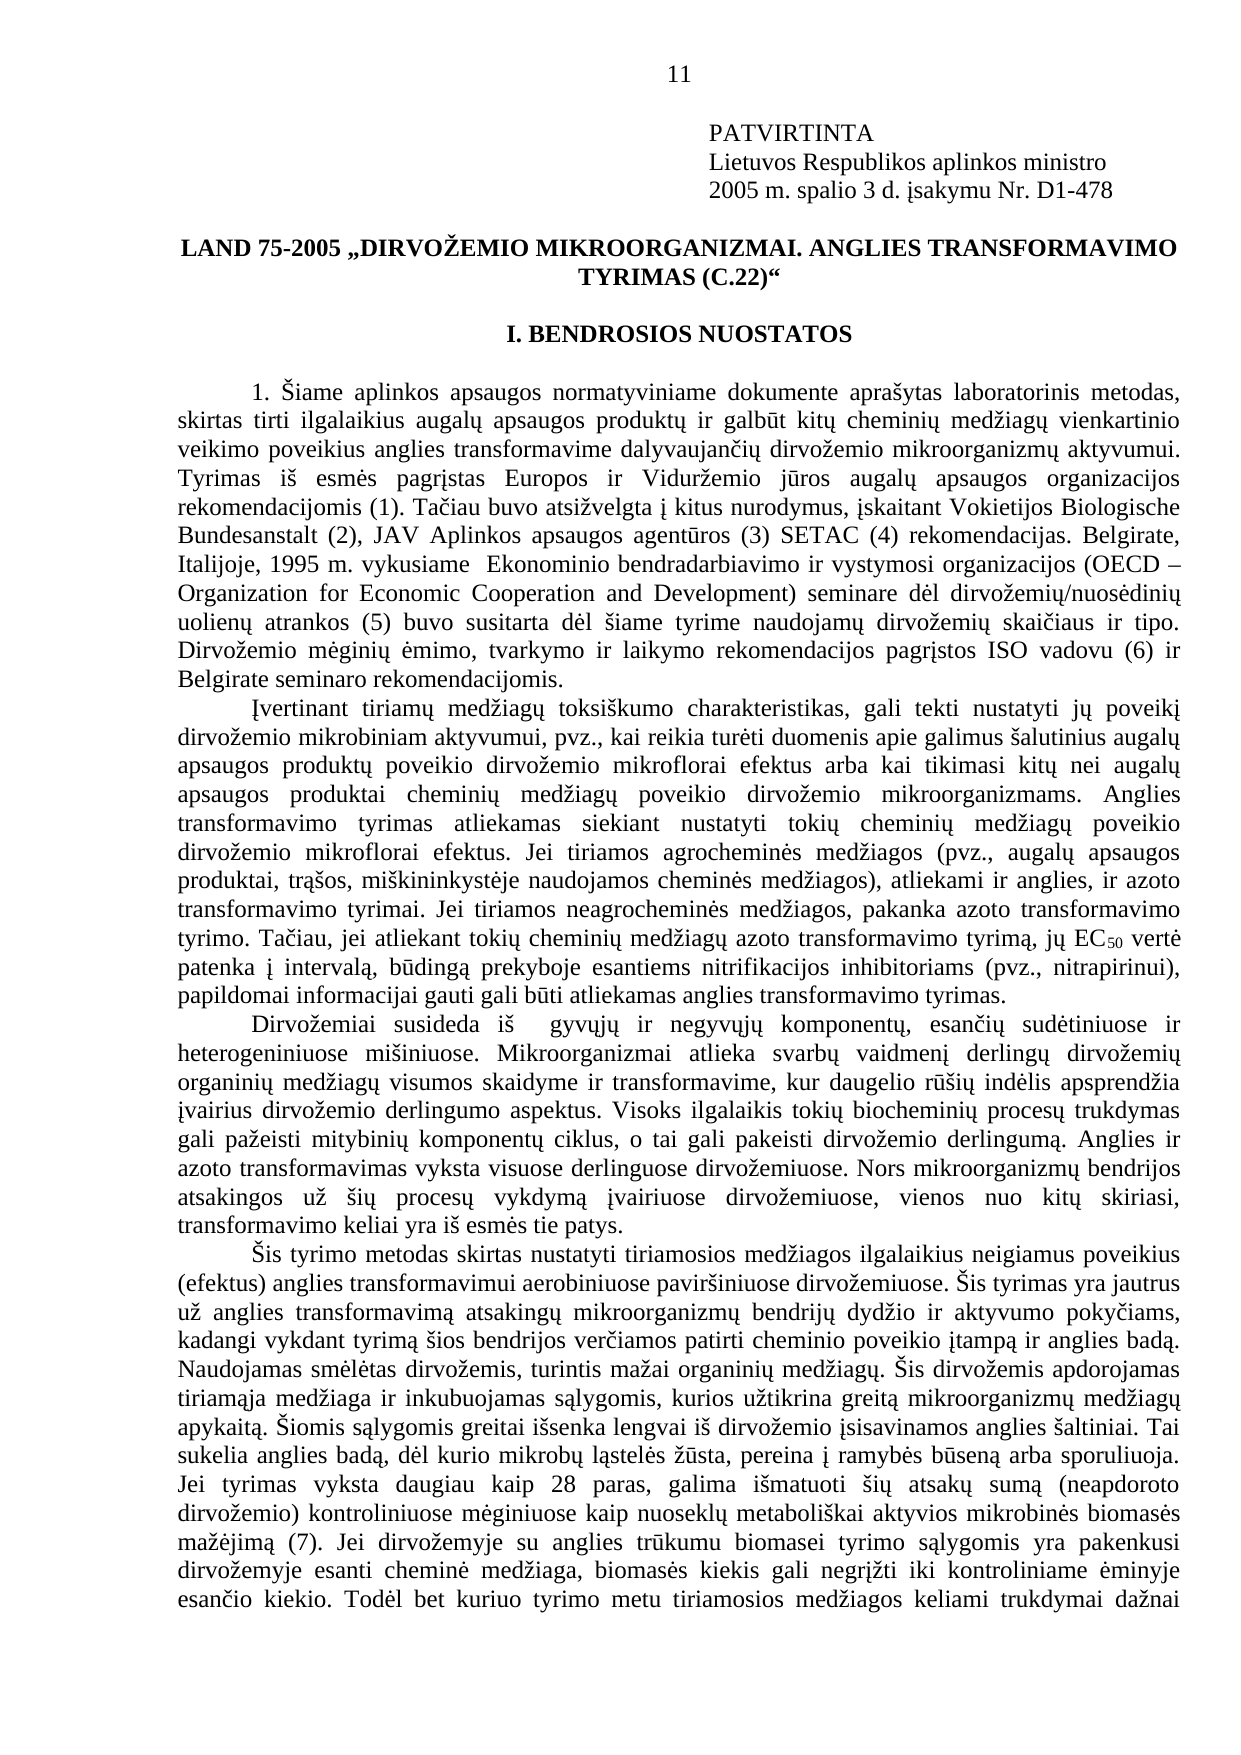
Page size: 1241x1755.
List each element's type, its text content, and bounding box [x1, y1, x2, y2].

text PATVIRTINTA [177, 118, 1181, 147]
text 1. Šiame aplinkos apsaugos normatyviniame dokumente aprašytas laboratorinis metodas, skirtas tirti ilgalaikius augalų apsaugos produktų ir galbūt kitų cheminių medžiagų vienkartinio veikimo poveikius anglies transformavime dalyvaujančių dirvožemio mikroorganizmų aktyvumui. Tyrimas iš esmės pagrįstas Europos ir Viduržemio jūros augalų apsaugos organizacijos rekomendacijomis (1). Tačiau buvo atsižvelgta į kitus nurodymus, įskaitant Vokietijos Biologische Bundesanstalt (2), JAV Aplinkos apsaugos agentūros (3) SETAC (4) rekomendacijas. Belgirate, Italijoje, 1995 m. vykusiame Ekonominio bendradarbiavimo ir vystymosi organizacijos (OECD – Organization for Economic Cooperation and Development) seminare dėl dirvožemių/nuosėdinių uolienų atrankos (5) buvo susitarta dėl šiame tyrime naudojamų dirvožemių skaičiaus ir tipo. Dirvožemio mėginių ėmimo, tvarkymo ir laikymo rekomendacijos pagrįstos ISO vadovu (6) ir Belgirate seminaro rekomendacijomis. [177, 377, 1181, 693]
text Šis tyrimo metodas skirtas nustatyti tiriamosios medžiagos ilgalaikius neigiamus poveikius (efektus) anglies transformavimui aerobiniuose paviršiniuose dirvožemiuose. Šis tyrimas yra jautrus už anglies transformavimą atsakingų mikroorganizmų bendrijų dydžio ir aktyvumo pokyčiams, kadangi vykdant tyrimą šios bendrijos verčiamos patirti cheminio poveikio įtampą ir anglies badą. Naudojamas smėlėtas dirvožemis, turintis mažai organinių medžiagų. Šis dirvožemis apdorojamas tiriamąja medžiaga ir inkubuojamas sąlygomis, kurios užtikrina greitą mikroorganizmų medžiagų apykaitą. Šiomis sąlygomis greitai išsenka lengvai iš dirvožemio įsisavinamos anglies šaltiniai. Tai sukelia anglies badą, dėl kurio mikrobų ląstelės žūsta, pereina į ramybės būseną arba sporuliuoja. Jei tyrimas vyksta daugiau kaip 28 paras, galima išmatuoti šių atsakų sumą (neapdoroto dirvožemio) kontroliniuose mėginiuose kaip nuoseklų metaboliškai aktyvios mikrobinės biomasės mažėjimą (7). Jei dirvožemyje su anglies trūkumu biomasei tyrimo sąlygomis yra pakenkusi dirvožemyje esanti cheminė medžiaga, biomasės kiekis gali negrįžti iki kontroliniame ėminyje esančio kiekio. Todėl bet kuriuo tyrimo metu tiriamosios medžiagos keliami trukdymai dažnai [177, 1239, 1181, 1613]
text Įvertinant tiriamų medžiagų toksiškumo charakteristikas, gali tekti nustatyti jų poveikį dirvožemio mikrobiniam aktyvumui, pvz., kai reikia turėti duomenis apie galimus šalutinius augalų apsaugos produktų poveikio dirvožemio mikroflorai efektus arba kai tikimasi kitų nei augalų apsaugos produktai cheminių medžiagų poveikio dirvožemio mikroorganizmams. Anglies transformavimo tyrimas atliekamas siekiant nustatyti tokių cheminių medžiagų poveikio dirvožemio mikroflorai efektus. Jei tiriamos agrocheminės medžiagos (pvz., augalų apsaugos produktai, trąšos, miškininkystėje naudojamos cheminės medžiagos), atliekami ir anglies, ir azoto transformavimo tyrimai. Jei tiriamos neagrocheminės medžiagos, pakanka azoto transformavimo tyrimo. Tačiau, jei atliekant tokių cheminių medžiagų azoto transformavimo tyrimą, jų EC50 vertė patenka į intervalą, būdingą prekyboje esantiems nitrifikacijos inhibitoriams (pvz., nitrapirinui), papildomai informacijai gauti gali būti atliekamas anglies transformavimo tyrimas. [177, 693, 1181, 1009]
text LAND 75-2005 „DIRVOŽEMIO MIKROORGANIZMAI. ANGLIES TRANSFORMAVIMO TYRIMAS (C.22)“ [177, 233, 1181, 291]
text Lietuvos Respublikos aplinkos ministro [177, 147, 1181, 176]
text I. BENDROSIOS NUOSTATOS [177, 319, 1181, 348]
text 2005 m. spalio 3 d. įsakymu Nr. D1-478 [177, 176, 1181, 204]
text Dirvožemiai susideda iš gyvųjų ir negyvųjų komponentų, esančių sudėtiniuose ir heterogeniniuose mišiniuose. Mikroorganizmai atlieka svarbų vaidmenį derlingų dirvožemių organinių medžiagų visumos skaidyme ir transformavime, kur daugelio rūšių indėlis apsprendžia įvairius dirvožemio derlingumo aspektus. Visoks ilgalaikis tokių biocheminių procesų trukdymas gali pažeisti mitybinių komponentų ciklus, o tai gali pakeisti dirvožemio derlingumą. Anglies ir azoto transformavimas vyksta visuose derlinguose dirvožemiuose. Nors mikroorganizmų bendrijos atsakingos už šių procesų vykdymą įvairiuose dirvožemiuose, vienos nuo kitų skiriasi, transformavimo keliai yra iš esmės tie patys. [177, 1009, 1181, 1239]
